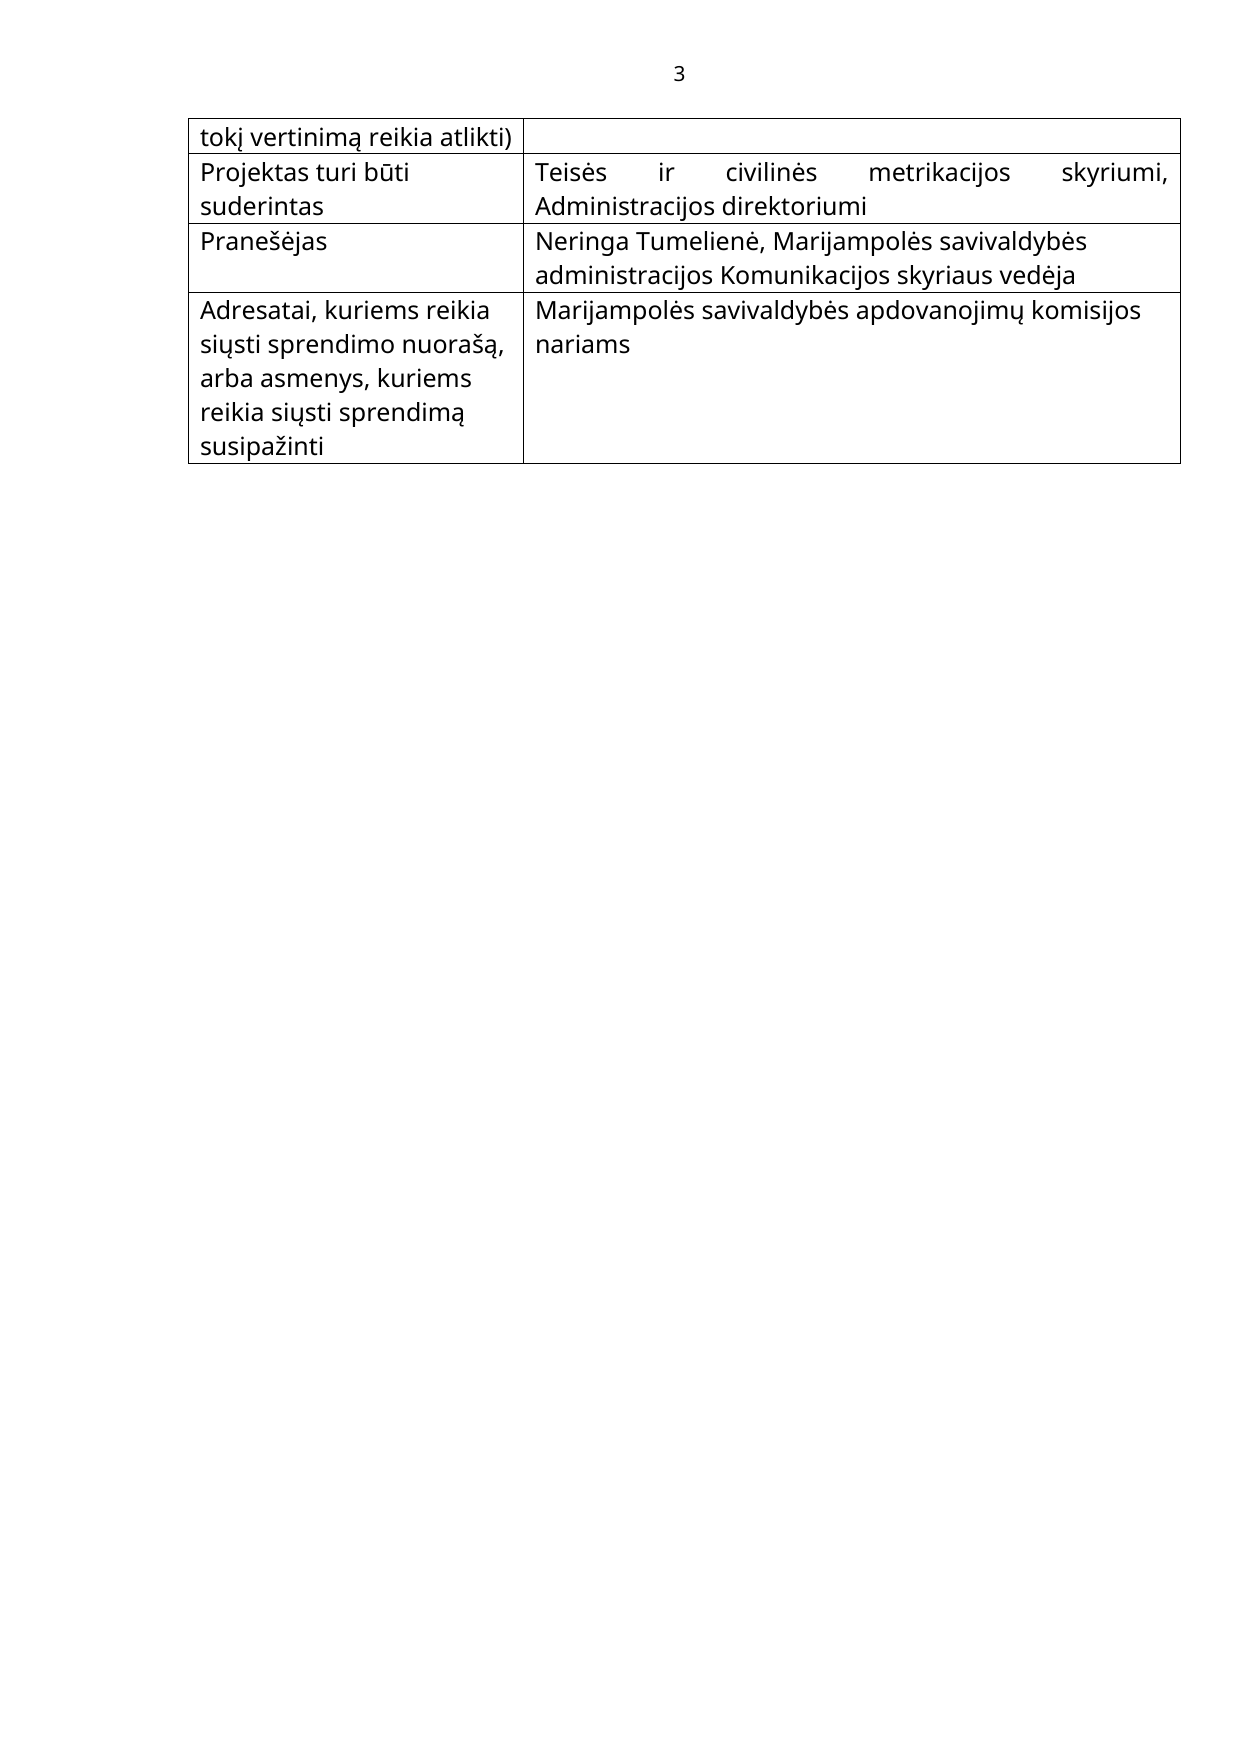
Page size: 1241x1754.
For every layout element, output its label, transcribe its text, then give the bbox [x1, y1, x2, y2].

table_cell Projektas turi būti suderintas [189, 154, 523, 222]
table_cell Marijampolės savivaldybės apdovanojimų komisijos nariams [524, 293, 1180, 463]
table_cell Teisės ir civilinės metrikacijos skyriumi, Administracijos direktoriumi [524, 154, 1180, 222]
table_cell Neringa Tumelienė, Marijampolės savivaldybės administracijos Komunikacijos skyriaus vedėja [524, 224, 1180, 292]
table_cell Pranešėjas [189, 224, 523, 292]
table_cell [524, 119, 1180, 153]
table_cell Adresatai, kuriems reikia siųsti sprendimo nuorašą, arba asmenys, kuriems reikia siųsti sprendimą susipažinti [189, 293, 523, 463]
table_cell tokį vertinimą reikia atlikti) [189, 119, 523, 153]
